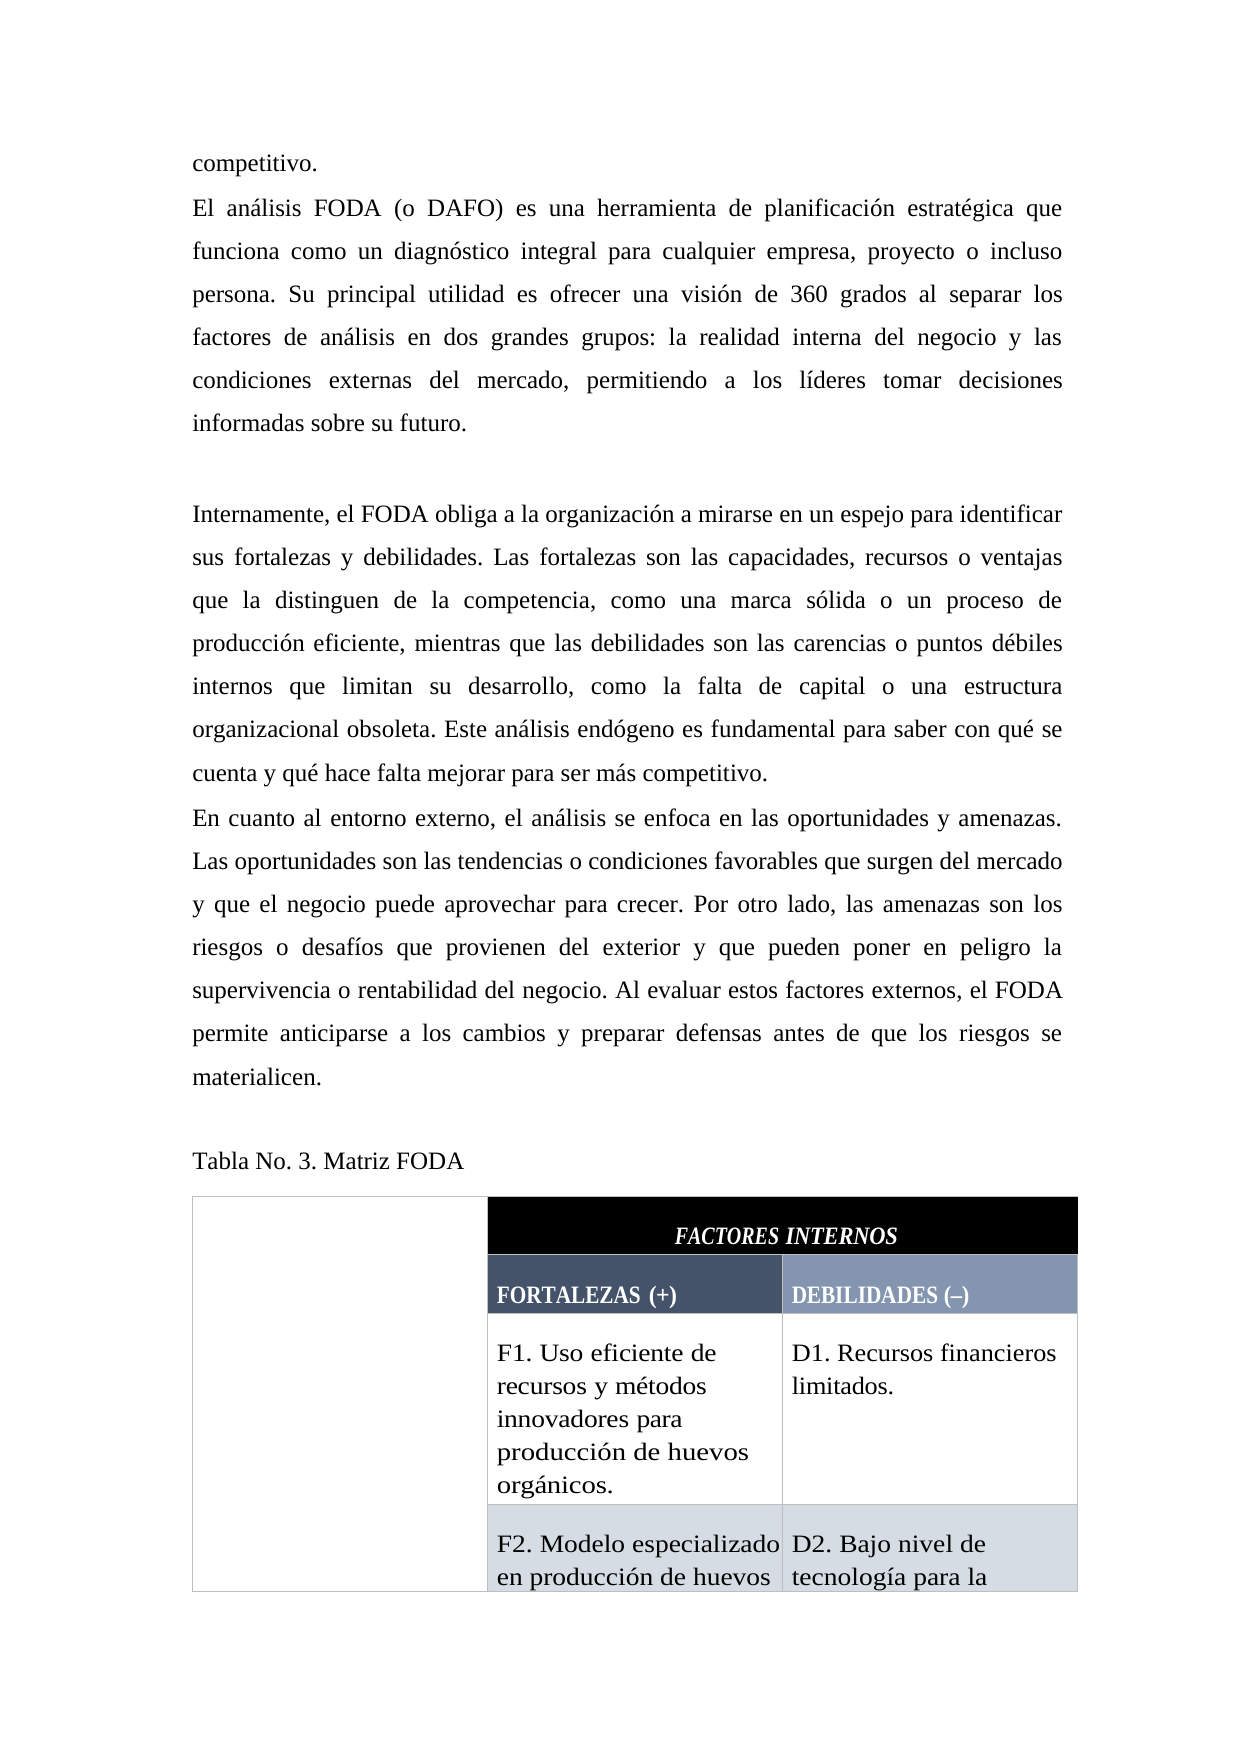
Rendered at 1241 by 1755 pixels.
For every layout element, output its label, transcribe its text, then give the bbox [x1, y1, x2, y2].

text Internamente, el FODA obliga a la organización a mirarse en un espejo para identificar sus fortalezas y debilidades. Las fortalezas son las capacidades, recursos o ventajas que la distinguen de la competencia, como una marca sólida o un proceso de producción eficiente, mientras que las debilidades son las carencias o puntos débiles internos que limitan su desarrollo, como la falta de capital o una estructura organizacional obsoleta. Este análisis endógeno es fundamental para saber con qué se cuenta y qué hace falta mejorar para ser más competitivo. [192, 499, 1063, 786]
table_cell F1. Uso eficiente de recursos y métodos innovadores para producción de huevos orgánicos. [488, 1314, 782, 1503]
table_cell D2. Bajo nivel de tecnología para la [783, 1505, 1077, 1591]
table_cell F2. Modelo especializado en producción de huevos [488, 1505, 782, 1591]
table_cell DEBILIDADES (–) [783, 1255, 1077, 1313]
table_cell FORTALEZAS (+) [488, 1255, 782, 1313]
table_header FACTORES INTERNOS [488, 1197, 1078, 1254]
text En cuanto al entorno externo, el análisis se enfoca en las oportunidades y amenazas. Las oportunidades son las tendencias o condiciones favorables que surgen del mercado y que el negocio puede aprovechar para crecer. Por otro lado, las amenazas son los riesgos o desafíos que provienen del exterior y que pueden poner en peligro la supervivencia o rentabilidad del negocio. Al evaluar estos factores externos, el FODA permite anticiparse a los cambios y preparar defensas antes de que los riesgos se materialicen. [192, 803, 1063, 1090]
table_header [193, 1197, 487, 1591]
table_cell D1. Recursos financieros limitados. [783, 1314, 1077, 1503]
text competitivo. [192, 148, 1063, 176]
text Tabla No. 3. Matriz FODA [192, 1146, 1063, 1175]
text El análisis FODA (o DAFO) es una herramienta de planificación estratégica que funciona como un diagnóstico integral para cualquier empresa, proyecto o incluso persona. Su principal utilidad es ofrecer una visión de 360 grados al separar los factores de análisis en dos grandes grupos: la realidad interna del negocio y las condiciones externas del mercado, permitiendo a los líderes tomar decisiones informadas sobre su futuro. [192, 193, 1063, 437]
